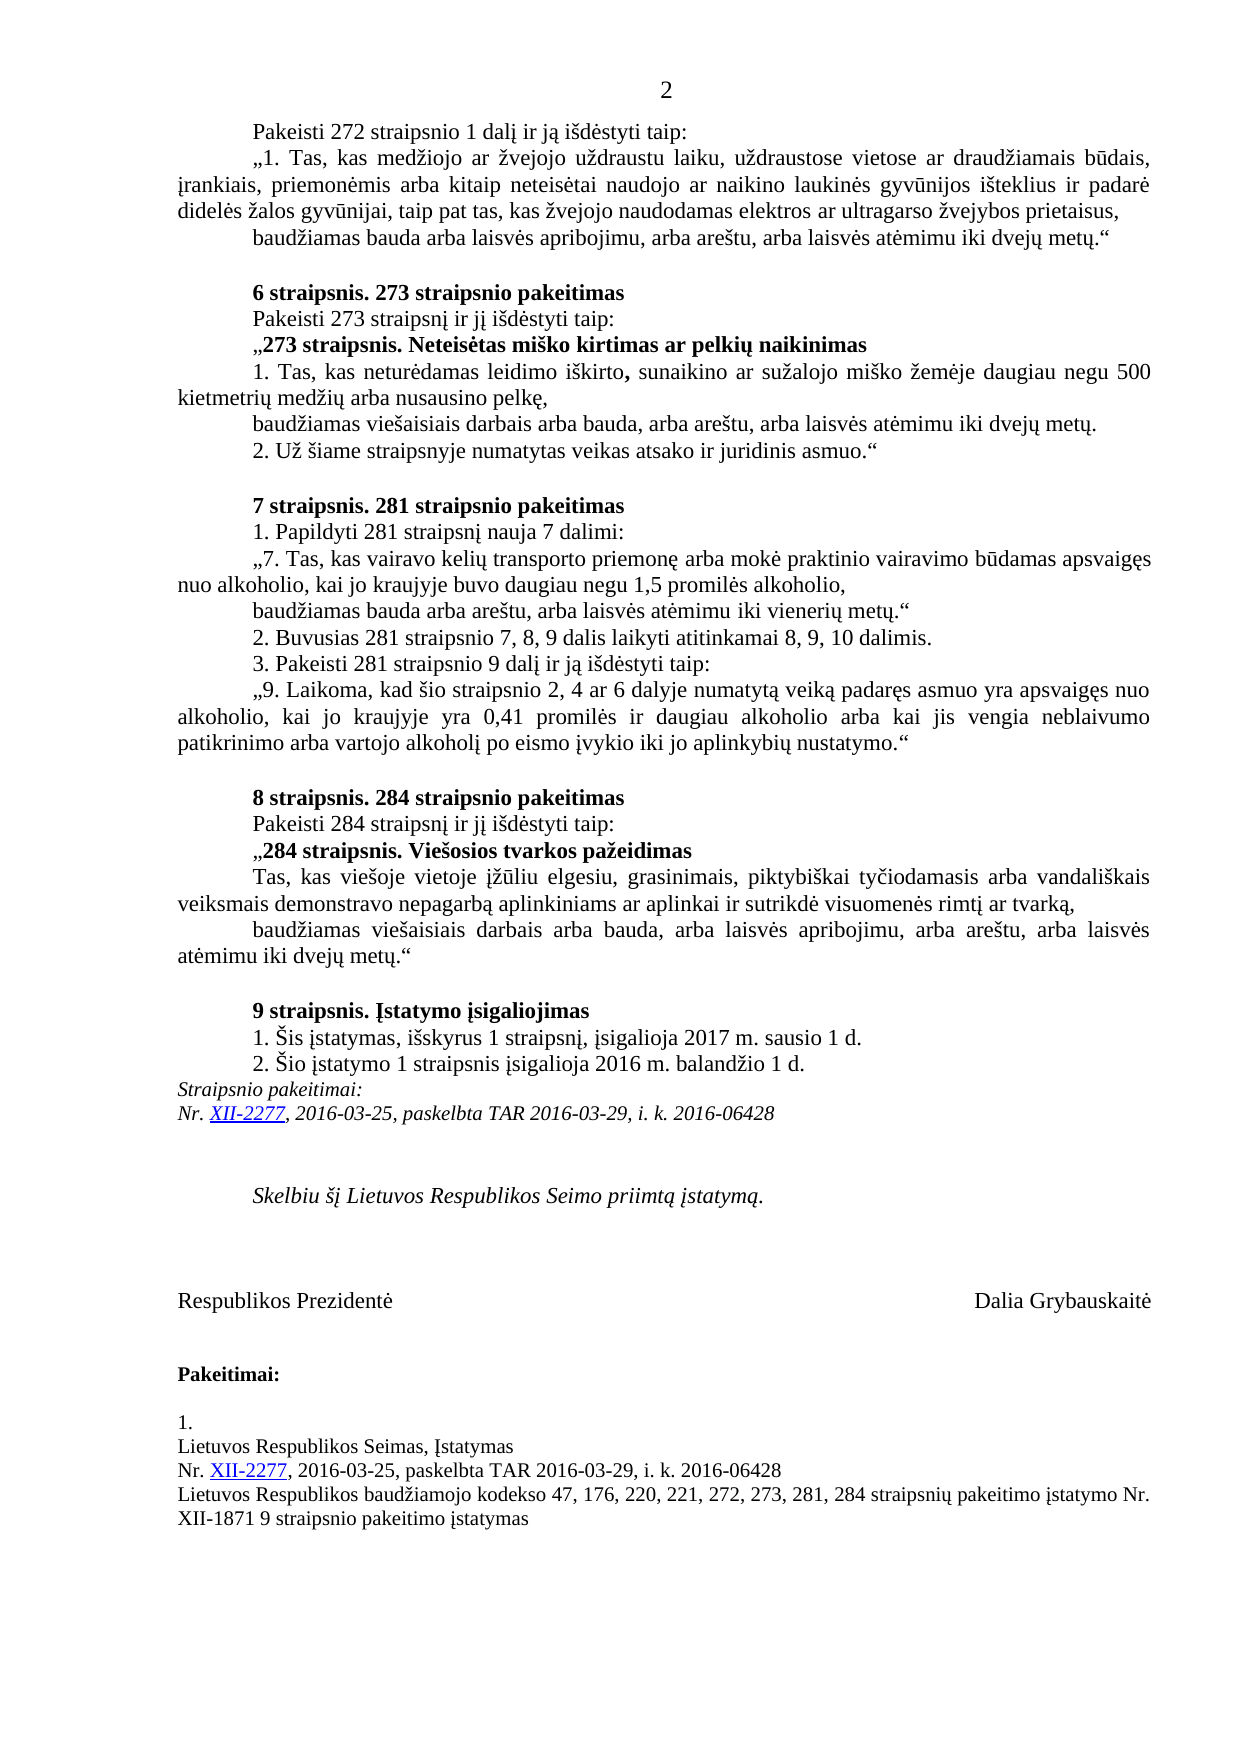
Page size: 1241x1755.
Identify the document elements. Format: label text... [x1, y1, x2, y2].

text 2. Šio įstatymo 1 straipsnis įsigalioja 2016 m. balandžio 1 d. [177, 1050, 1152, 1076]
text „273 straipsnis. Neteisėtas miško kirtimas ar pelkių naikinimas [177, 331, 1152, 358]
text Straipsnio pakeitimai: [177, 1076, 1152, 1101]
text 2. Už šiame straipsnyje numatytas veikas atsako ir juridinis asmuo.“ [177, 437, 1152, 463]
text 9 straipsnis. Įstatymo įsigaliojimas [177, 997, 1152, 1024]
text Pakeitimai: [177, 1362, 1152, 1386]
text 1. [177, 1410, 1152, 1434]
text 7 straipsnis. 281 straipsnio pakeitimas [177, 492, 1152, 518]
text „284 straipsnis. Viešosios tvarkos pažeidimas [177, 837, 1152, 863]
text 8 straipsnis. 284 straipsnio pakeitimas [177, 784, 1152, 811]
text baudžiamas viešaisiais darbais arba bauda, arba laisvės apribojimu, arba areštu, arba laisvės atėmimu iki dvejų metų.“ [177, 916, 1152, 969]
text Tas, kas viešoje vietoje įžūliu elgesiu, grasinimais, piktybiškai tyčiodamasis arba vandališkais veiksmais demonstravo nepagarbą aplinkiniams ar aplinkai ir sutrikdė visuomenės rimtį ar tvarką, [177, 863, 1152, 916]
text 6 straipsnis. 273 straipsnio pakeitimas [177, 279, 1152, 305]
text Pakeisti 273 straipsnį ir jį išdėstyti taip: [177, 305, 1152, 331]
text Lietuvos Respublikos Seimas, Įstatymas [177, 1434, 1152, 1458]
text Nr. XII-2277, 2016-03-25, paskelbta TAR 2016-03-29, i. k. 2016-06428 [177, 1458, 1152, 1482]
text „9. Laikoma, kad šio straipsnio 2, 4 ar 6 dalyje numatytą veiką padaręs asmuo yra apsvaigęs nuo alkoholio, kai jo kraujyje yra 0,41 promilės ir daugiau alkoholio arba kai jis vengia neblaivumo patikrinimo arba vartojo alkoholį po eismo įvykio iki jo aplinkybių nustatymo.“ [177, 676, 1152, 755]
text baudžiamas viešaisiais darbais arba bauda, arba areštu, arba laisvės atėmimu iki dvejų metų. [177, 410, 1152, 437]
text 1. Tas, kas neturėdamas leidimo iškirto, sunaikino ar sužalojo miško žemėje daugiau negu 500 kietmetrių medžių arba nusausino pelkę, [177, 358, 1152, 410]
text 3. Pakeisti 281 straipsnio 9 dalį ir ją išdėstyti taip: [177, 650, 1152, 676]
text Nr. XII-2277, 2016-03-25, paskelbta TAR 2016-03-29, i. k. 2016-06428 [177, 1101, 1152, 1124]
text Respublikos Prezidentė Dalia Grybauskaitė [177, 1287, 1152, 1314]
text 1. Šis įstatymas, išskyrus 1 straipsnį, įsigalioja 2017 m. sausio 1 d. [177, 1024, 1152, 1050]
text baudžiamas bauda arba areštu, arba laisvės atėmimu iki vienerių metų.“ [177, 597, 1152, 624]
text Pakeisti 284 straipsnį ir jį išdėstyti taip: [177, 811, 1152, 837]
text Pakeisti 272 straipsnio 1 dalį ir ją išdėstyti taip: [177, 118, 1152, 144]
text Skelbiu šį Lietuvos Respublikos Seimo priimtą įstatymą. [177, 1182, 1152, 1208]
text baudžiamas bauda arba laisvės apribojimu, arba areštu, arba laisvės atėmimu iki dvejų metų.“ [177, 223, 1152, 250]
text „1. Tas, kas medžiojo ar žvejojo uždraustu laiku, uždraustose vietose ar draudžiamais būdais, įrankiais, priemonėmis arba kitaip neteisėtai naudojo ar naikino laukinės gyvūnijos išteklius ir padarė didelės žalos gyvūnijai, taip pat tas, kas žvejojo naudodamas elektros ar ultragarso žvejybos prietaisus, [177, 144, 1152, 223]
text 2. Buvusias 281 straipsnio 7, 8, 9 dalis laikyti atitinkamai 8, 9, 10 dalimis. [177, 624, 1152, 650]
text 1. Papildyti 281 straipsnį nauja 7 dalimi: [177, 518, 1152, 544]
text Lietuvos Respublikos baudžiamojo kodekso 47, 176, 220, 221, 272, 273, 281, 284 straipsnių pakeitimo įstatymo Nr. XII-1871 9 straipsnio pakeitimo įstatymas [177, 1482, 1152, 1530]
text „7. Tas, kas vairavo kelių transporto priemonę arba mokė praktinio vairavimo būdamas apsvaigęs nuo alkoholio, kai jo kraujyje buvo daugiau negu 1,5 promilės alkoholio, [177, 544, 1152, 597]
